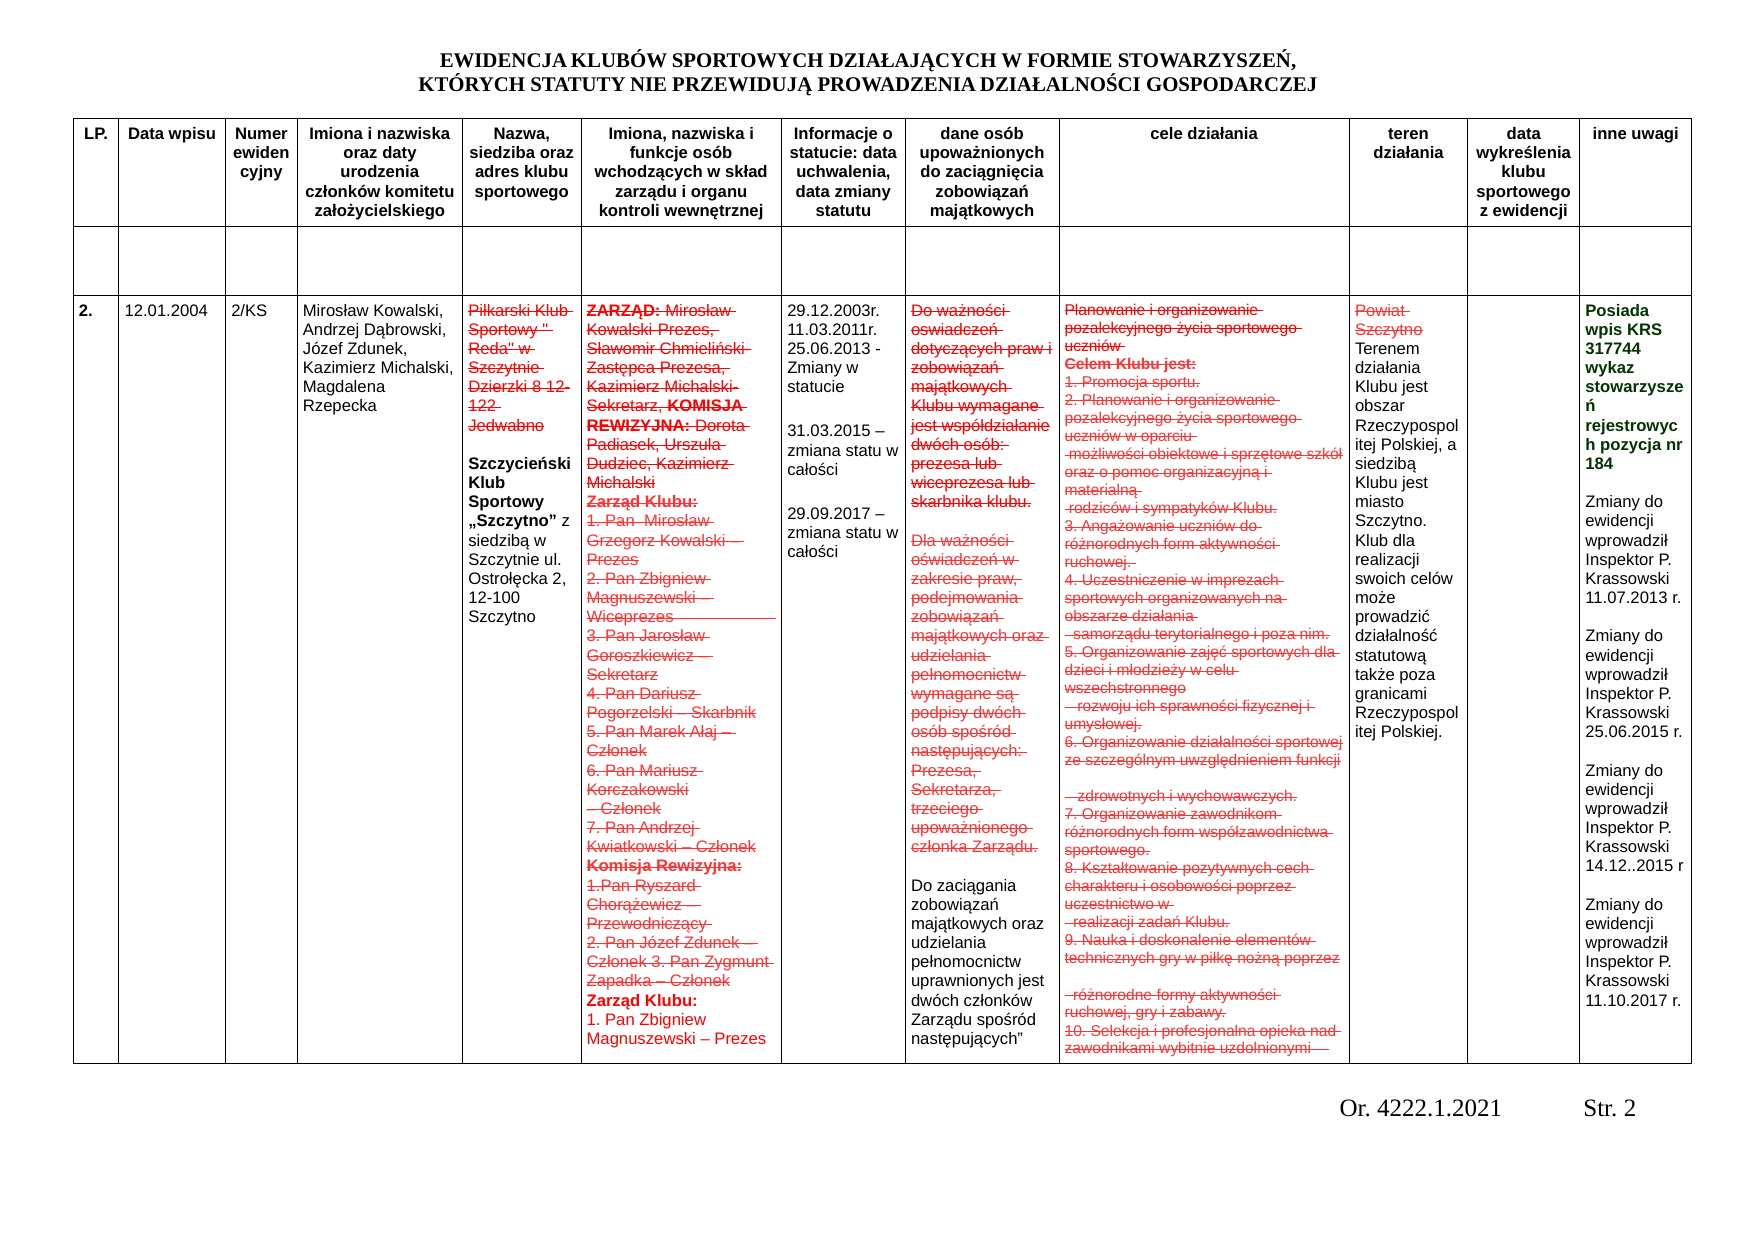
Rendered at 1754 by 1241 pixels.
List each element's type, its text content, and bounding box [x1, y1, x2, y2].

table_cell Powiat Szczytno Terenem działania Klubu jest obszar Rzeczypospolitej Polskiej, a siedzibą Klubu jest miasto Szczytno. Klub dla realizacji swoich celów może prowadzić działalność statutową także poza granicami Rzeczypospolitej Polskiej. [1350, 296, 1467, 1063]
table_header Informacje o statucie: data uchwalenia, data zmiany statutu [782, 119, 905, 226]
table_cell [906, 227, 1059, 294]
table_header cele działania [1060, 119, 1349, 226]
table_cell Piłkarski Klub Sportowy " Reda" w Szczytnie Dzierzki 8 12-122 Jedwabno Szczycieński Klub Sportowy „Szczytno” z siedzibą w Szczytnie ul. Ostrołęcka 2, 12-100 Szczytno [463, 296, 581, 1063]
table_cell [1060, 227, 1349, 294]
table_cell 2/KS [226, 296, 297, 1063]
table_header LP. [74, 119, 118, 226]
table_cell Posiada wpis KRS 317744 wykaz stowarzyszeń rejestrowych pozycja nr 184 Zmiany do ewidencji wprowadził Inspektor P. Krassowski 11.07.2013 r. Zmiany do ewidencji wprowadził Inspektor P. Krassowski 25.06.2015 r. Zmiany do ewidencji wprowadził Inspektor P. Krassowski 14.12..2015 r Zmiany do ewidencji wprowadził Inspektor P. Krassowski 11.10.2017 r. [1580, 296, 1691, 1063]
table_cell 12.01.2004 [119, 296, 225, 1063]
table_header dane osób upoważnionych do zaciągnięcia zobowiązań majątkowych [906, 119, 1059, 226]
table_cell [119, 227, 225, 294]
table_header Imiona i nazwiska oraz daty urodzenia członków komitetu założycielskiego [298, 119, 462, 226]
table_cell [1350, 227, 1467, 294]
table_cell [1468, 296, 1579, 1063]
table_header Imiona, nazwiska i funkcje osób wchodzących w skład zarządu i organu kontroli wewnętrznej [582, 119, 781, 226]
table_cell 2. [74, 296, 118, 1063]
table_cell [782, 227, 905, 294]
table_header Data wpisu [119, 119, 225, 226]
table_cell [298, 227, 462, 294]
table_cell Planowanie i organizowanie pozalekcyjnego życia sportowego uczniów Celem Klubu jest: 1. Promocja sportu. 2. Planowanie i organizowanie pozalekcyjnego życia sportowego uczniów w oparciu możliwości obiektowe i sprzętowe szkół oraz o pomoc organizacyjną i materialną rodziców i sympatyków Klubu. 3. Angażowanie uczniów do różnorodnych form aktywności ruchowej. 4. Uczestniczenie w imprezach sportowych organizowanych na obszarze działania samorządu terytorialnego i poza nim. 5. Organizowanie zajęć sportowych dla dzieci i młodzieży w celu wszechstronnego rozwoju ich sprawności fizycznej i umysłowej. 6. Organizowanie działalności sportowej ze szczególnym uwzględnieniem funkcji zdrowotnych i wychowawczych. 7. Organizowanie zawodnikom różnorodnych form współzawodnictwa sportowego. 8. Kształtowanie pozytywnych cech charakteru i osobowości poprzez uczestnictwo w realizacji zadań Klubu. 9. Nauka i doskonalenie elementów technicznych gry w piłkę nożną poprzez różnorodne formy aktywności ruchowej, gry i zabawy. 10. Selekcja i profesjonalna opieka nad zawodnikami wybitnie uzdolnionymi [1060, 296, 1349, 1063]
table_header inne uwagi [1580, 119, 1691, 226]
table_cell ZARZĄD: Mirosław Kowalski-Prezes, Sławomir Chmieliński-Zastępca Prezesa, Kazimierz Michalski-Sekretarz, KOMISJA REWIZYJNA: Dorota Padiasek, Urszula Dudziec, Kazimierz Michalski Zarząd Klubu: 1. Pan Mirosław Grzegorz Kowalski – Prezes 2. Pan Zbigniew Magnuszewski – Wiceprezes 3. Pan Jarosław Goroszkiewicz – Sekretarz 4. Pan Dariusz Pogorzelski – Skarbnik 5. Pan Marek Ałaj – Członek 6. Pan Mariusz Korczakowski – Członek 7. Pan Andrzej Kwiatkowski – Członek Komisja Rewizyjna: 1.Pan Ryszard Chorążewicz – Przewodniczący 2. Pan Józef Zdunek – Członek 3. Pan Zygmunt Zapadka – Członek Zarząd Klubu: 1. Pan Zbigniew Magnuszewski – Prezes [582, 296, 781, 1063]
table_cell Do ważności oswiadczeń dotyczących praw i zobowiązań majątkowych Klubu wymagane jest współdziałanie dwóch osób: prezesa lub wiceprezesa lub skarbnika klubu. Dla ważności oświadczeń w zakresie praw, podejmowania zobowiązań majątkowych oraz udzielania pełnomocnictw wymagane są podpisy dwóch osób spośród następujących: Prezesa, Sekretarza, trzeciego upoważnionego członka Zarządu. Do zaciągania zobowiązań majątkowych oraz udzielania pełnomocnictw uprawnionych jest dwóch członków Zarządu spośród następujących” [906, 296, 1059, 1063]
table_cell 29.12.2003r. 11.03.2011r. 25.06.2013 - Zmiany w statucie 31.03.2015 – zmiana statu w całości 29.09.2017 – zmiana statu w całości [782, 296, 905, 1063]
table_header Numer ewidencyjny [226, 119, 297, 226]
table_cell [226, 227, 297, 294]
table_header teren działania [1350, 119, 1467, 226]
table_cell [1468, 227, 1579, 294]
table_header data wykreślenia klubu sportowego z ewidencji [1468, 119, 1579, 226]
table_cell [463, 227, 581, 294]
table_cell Mirosław Kowalski, Andrzej Dąbrowski, Józef Zdunek, Kazimierz Michalski, Magdalena Rzepecka [298, 296, 462, 1063]
table_cell [74, 227, 118, 294]
table_cell [1580, 227, 1691, 294]
table_header Nazwa, siedziba oraz adres klubu sportowego [463, 119, 581, 226]
